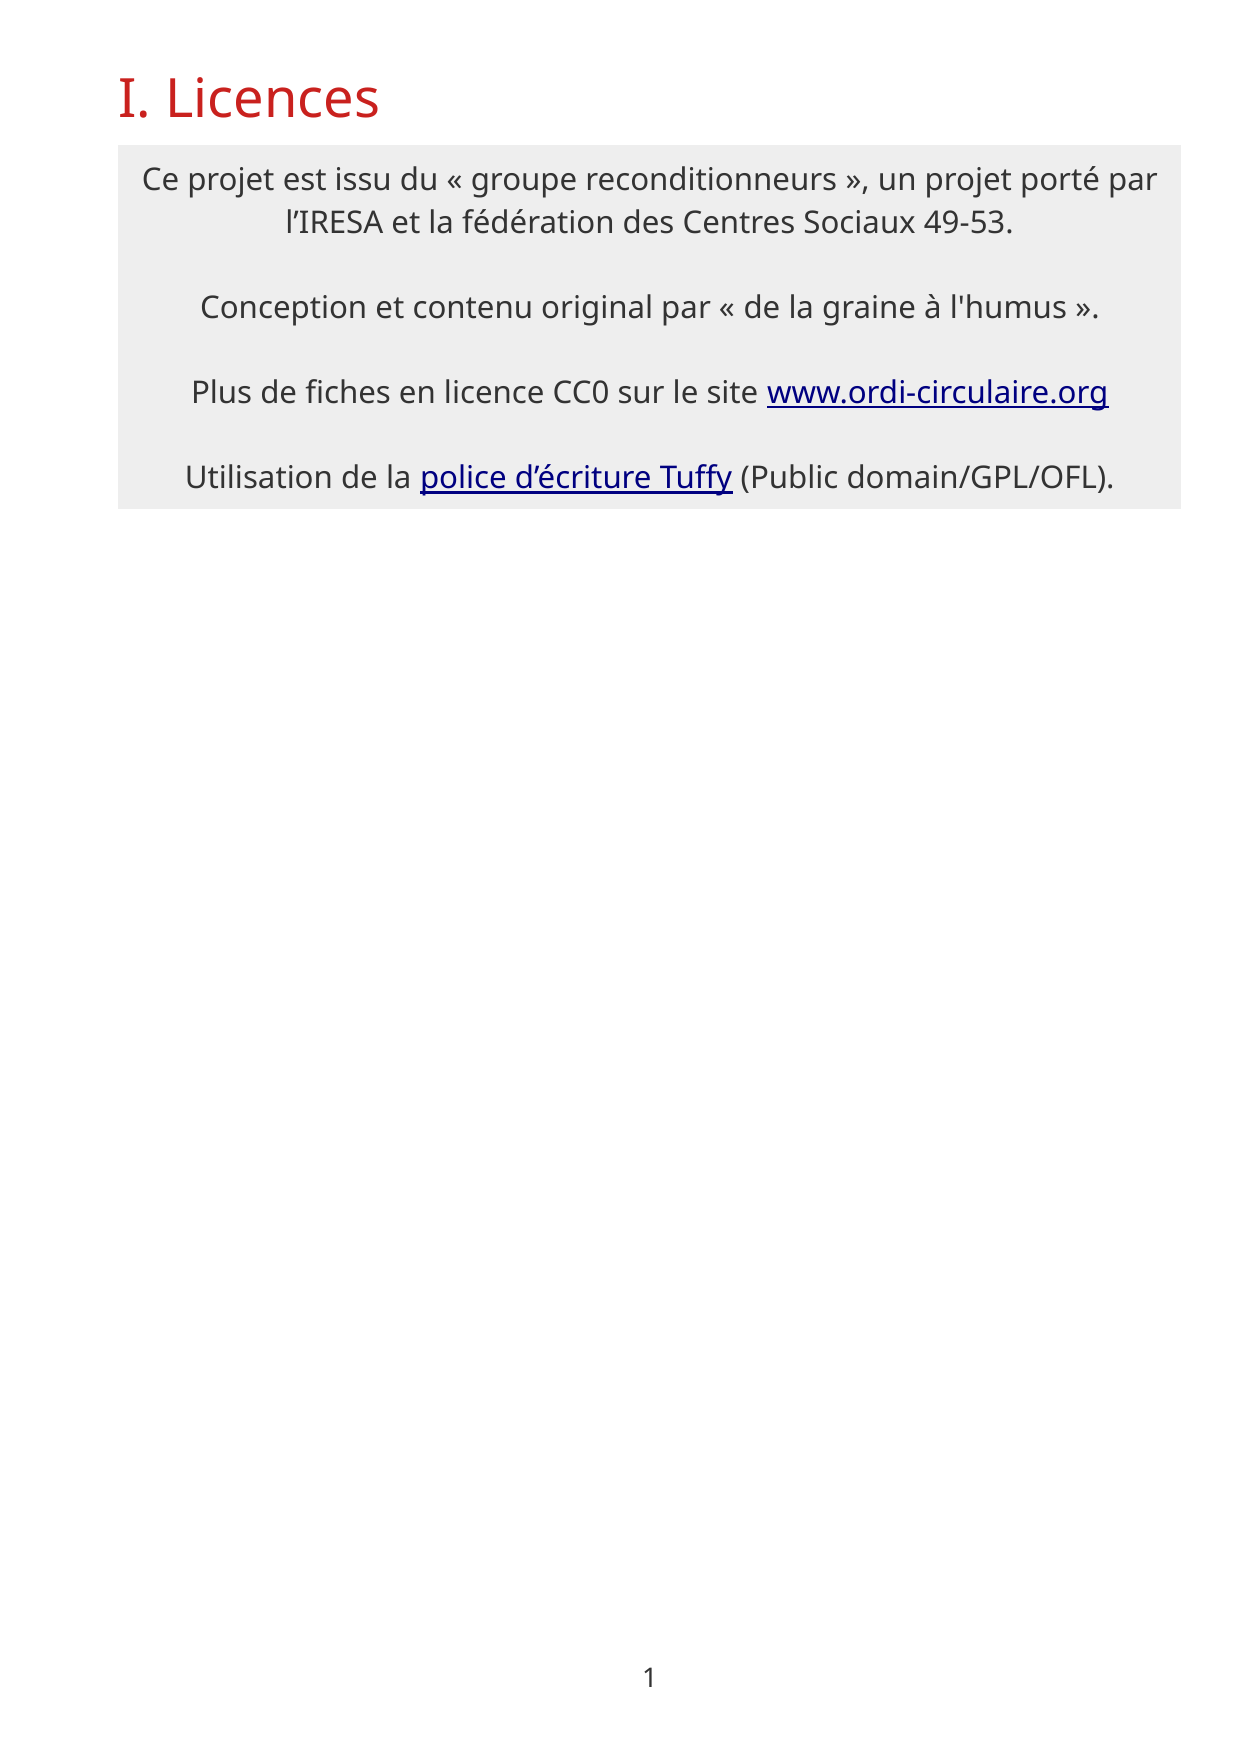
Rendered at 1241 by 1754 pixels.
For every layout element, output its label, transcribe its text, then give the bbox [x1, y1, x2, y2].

text Plus de fiches en licence CC0 sur le site www.ordi-circulaire.org [118, 370, 1181, 413]
text Ce projet est issu du « groupe reconditionneurs », un projet porté par l’IRESA et la fédération des Centres Sociaux 49-53. [118, 145, 1181, 242]
text Utilisation de la police d’écriture Tuffy (Public domain/GPL/OFL). [118, 455, 1181, 509]
text Conception et contenu original par « de la graine à l'humus ». [118, 242, 1181, 327]
subtitle Licences [118, 59, 1181, 133]
